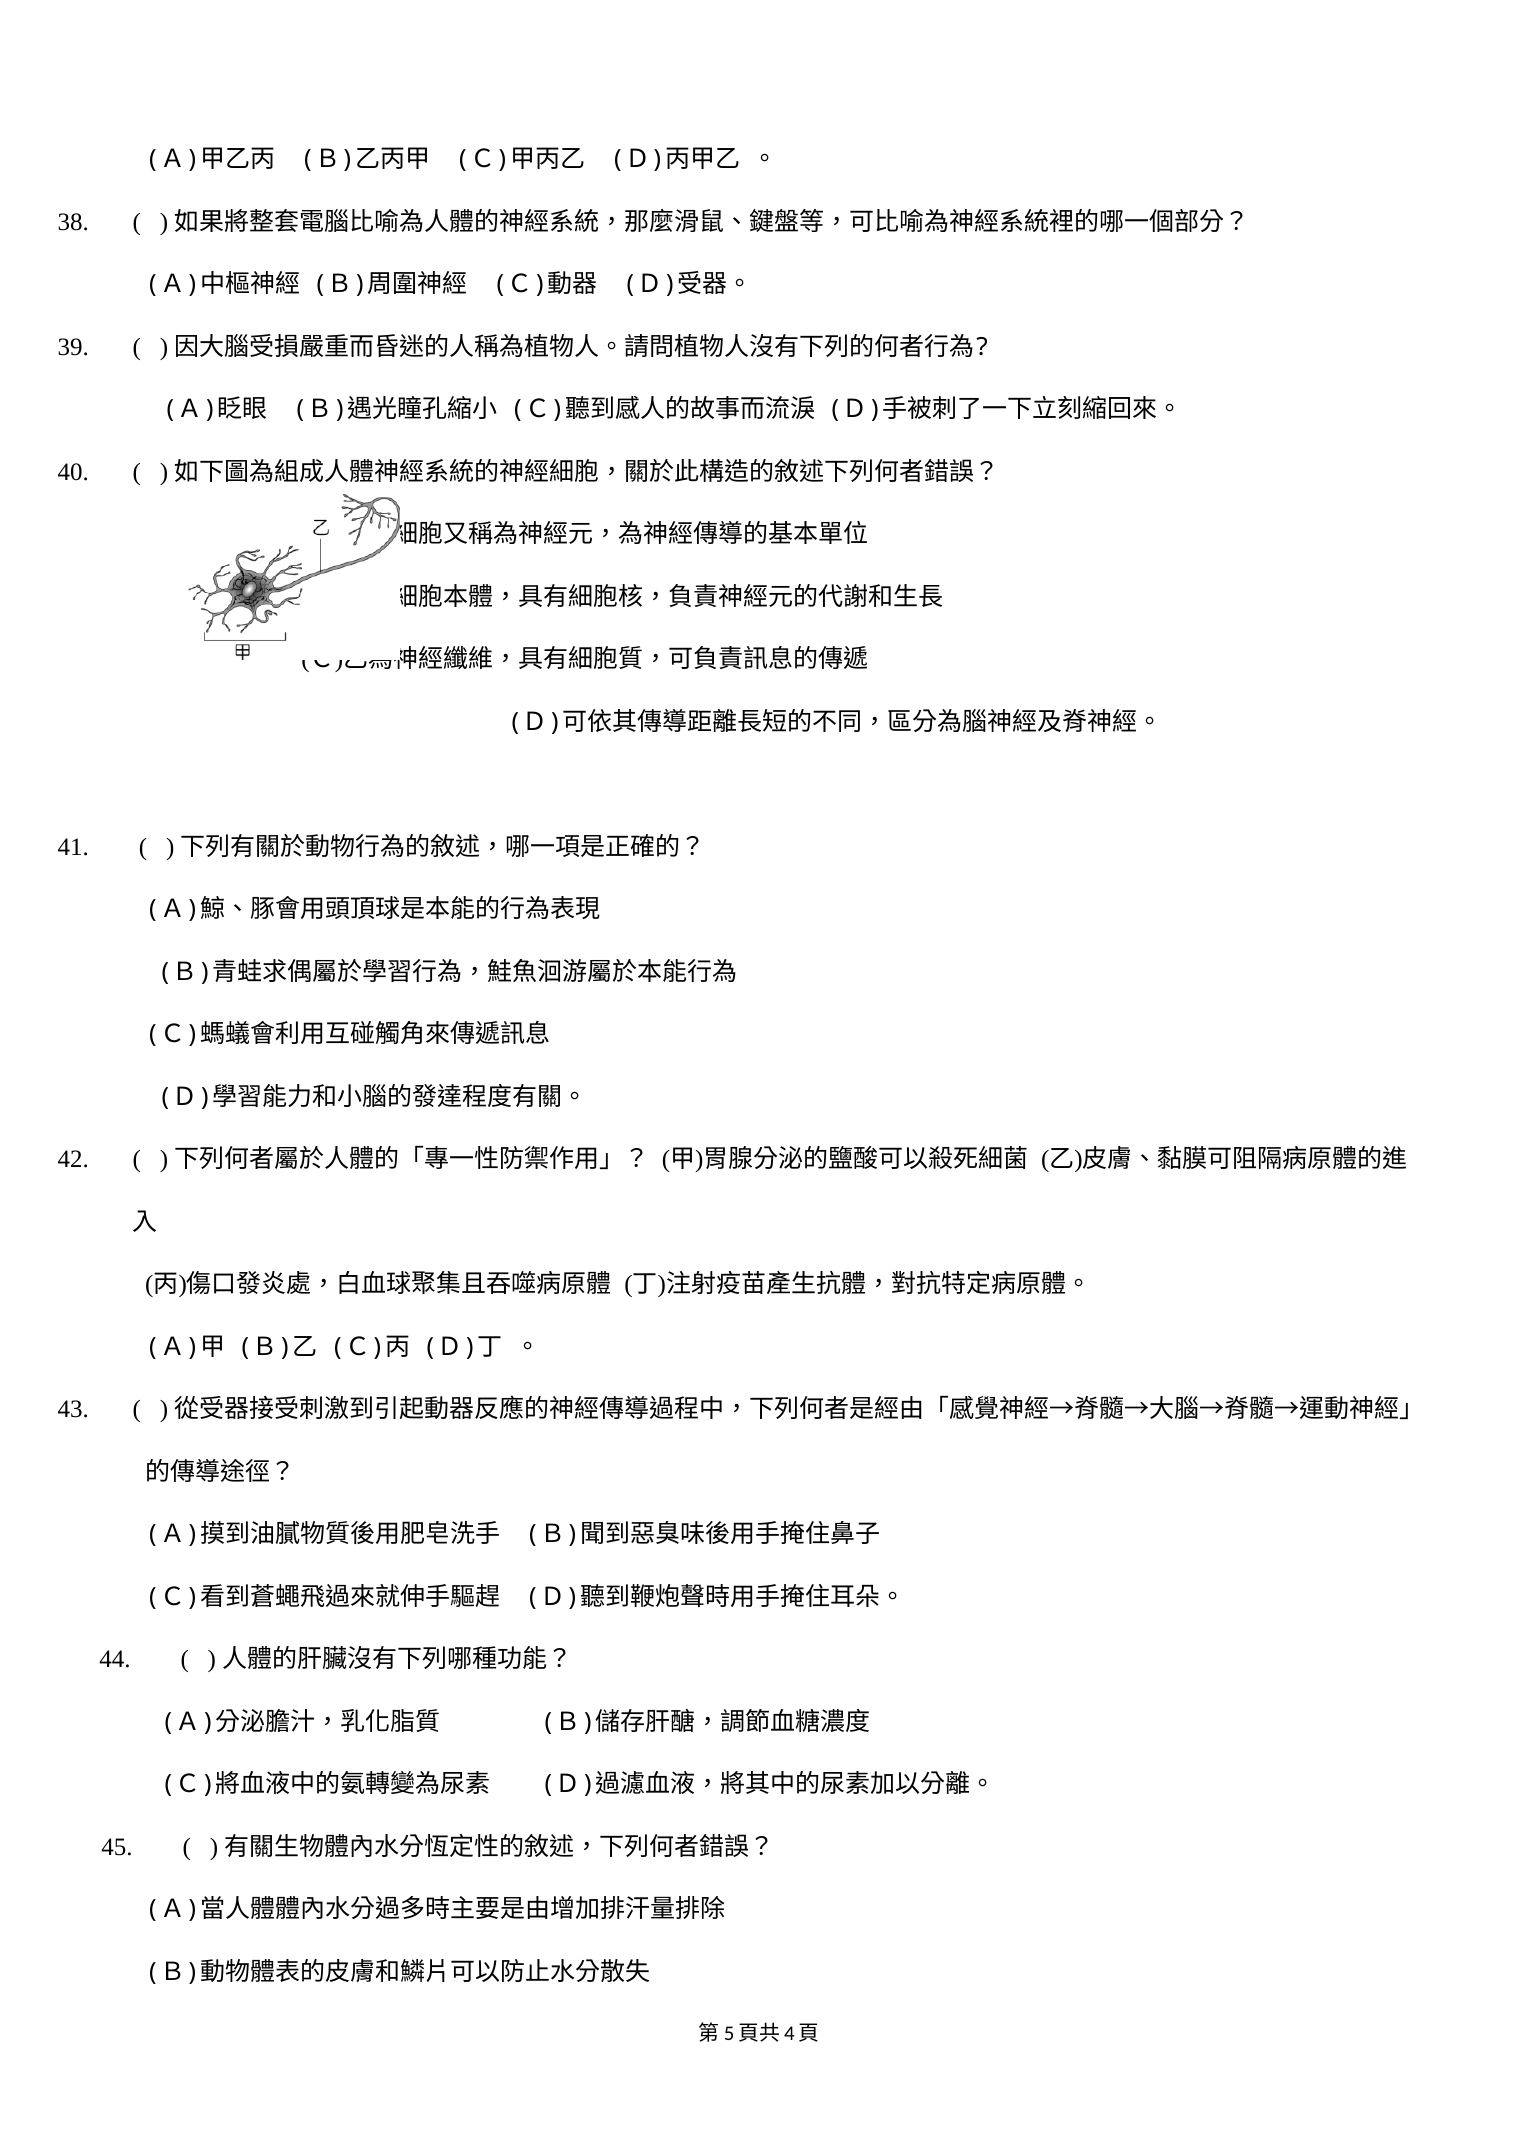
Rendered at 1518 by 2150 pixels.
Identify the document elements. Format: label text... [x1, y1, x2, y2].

list ( ) 下列何者屬於人體的「專一性防禦作用」？ (甲)胃腺分泌的鹽酸可以殺死細菌 (乙)皮膚、黏膜可阻隔病原體的進入 (丙)傷口發炎處，白血球聚集且吞噬病原體 (丁)注射疫苗產生抗體，對抗特定病原體。 (Ａ)甲 (Ｂ)乙 (Ｃ)丙 (Ｄ)丁 。 [89, 1115, 1429, 1365]
list ( ) 人體的肝臟沒有下列哪種功能？ (Ａ)分泌膽汁，乳化脂質 (Ｂ)儲存肝醣，調節血糖濃度 (Ｃ)將血液中的氨轉變為尿素 (Ｄ)過濾血液，將其中的尿素加以分離。 [130, 1615, 1429, 1802]
list ( ) 下列有關於動物行為的敘述，哪一項是正確的？ (Ａ)鯨、豚會用頭頂球是本能的行為表現 (Ｂ)青蛙求偶屬於學習行為，鮭魚洄游屬於本能行為 (Ｃ)螞蟻會利用互碰觸角來傳遞訊息 (Ｄ)學習能力和小腦的發達程度有關。 [89, 802, 1429, 1115]
list ( ) 如下圖為組成人體神經系統的神經細胞，關於此構造的敘述下列何者錯誤？ [89, 427, 1429, 490]
list ( ) 如果將整套電腦比喻為人體的神經系統，那麼滑鼠、鍵盤等，可比喻為神經系統裡的哪一個部分？ (Ａ)中樞神經 (Ｂ)周圍神經 (Ｃ)動器 (Ｄ)受器。 [89, 177, 1429, 302]
text (Ａ)神經細胞又稱為神經元，為神經傳導的基本單位 (Ｂ)甲為細胞本體，具有細胞核，負責神經元的代謝和生長 (Ｃ)乙為神經纖維，具有細胞質，可負責訊息的傳遞 (Ｄ)可依其傳導距離長短的不同，區分為腦神經及脊神經。 [89, 490, 1429, 802]
list ( ) 從受器接受刺激到引起動器反應的神經傳導過程中，下列何者是經由「感覺神經→脊髓→大腦→脊髓→運動神經」 的傳導途徑？ (Ａ)摸到油膩物質後用肥皂洗手 (Ｂ)聞到惡臭味後用手掩住鼻子 (Ｃ)看到蒼蠅飛過來就伸手驅趕 (Ｄ)聽到鞭炮聲時用手掩住耳朵。 [89, 1365, 1429, 1615]
list ( ) 因大腦受損嚴重而昏迷的人稱為植物人。請問植物人沒有下列的何者行為? (Ａ)眨眼 (Ｂ)遇光瞳孔縮小 (Ｃ)聽到感人的故事而流淚 (Ｄ)手被刺了一下立刻縮回來。 [89, 302, 1429, 427]
list ( ) 有關生物體內水分恆定性的敘述，下列何者錯誤？ (Ａ)當人體體內水分過多時主要是由增加排汗量排除 (Ｂ)動物體表的皮膚和鱗片可以防止水分散失 [132, 1802, 1429, 1990]
list ( ) 有甲、乙、丙三杯水，將左手放入甲杯，右手放入乙杯中；數秒之後，兩手一起放入丙杯的水，發現左手感覺變熱， 右手感覺變冷，則三杯水的溫度由高至低依次為： (Ａ)甲乙丙 (Ｂ)乙丙甲 (Ｃ)甲丙乙 (Ｄ)丙甲乙 。 [89, 115, 1429, 177]
